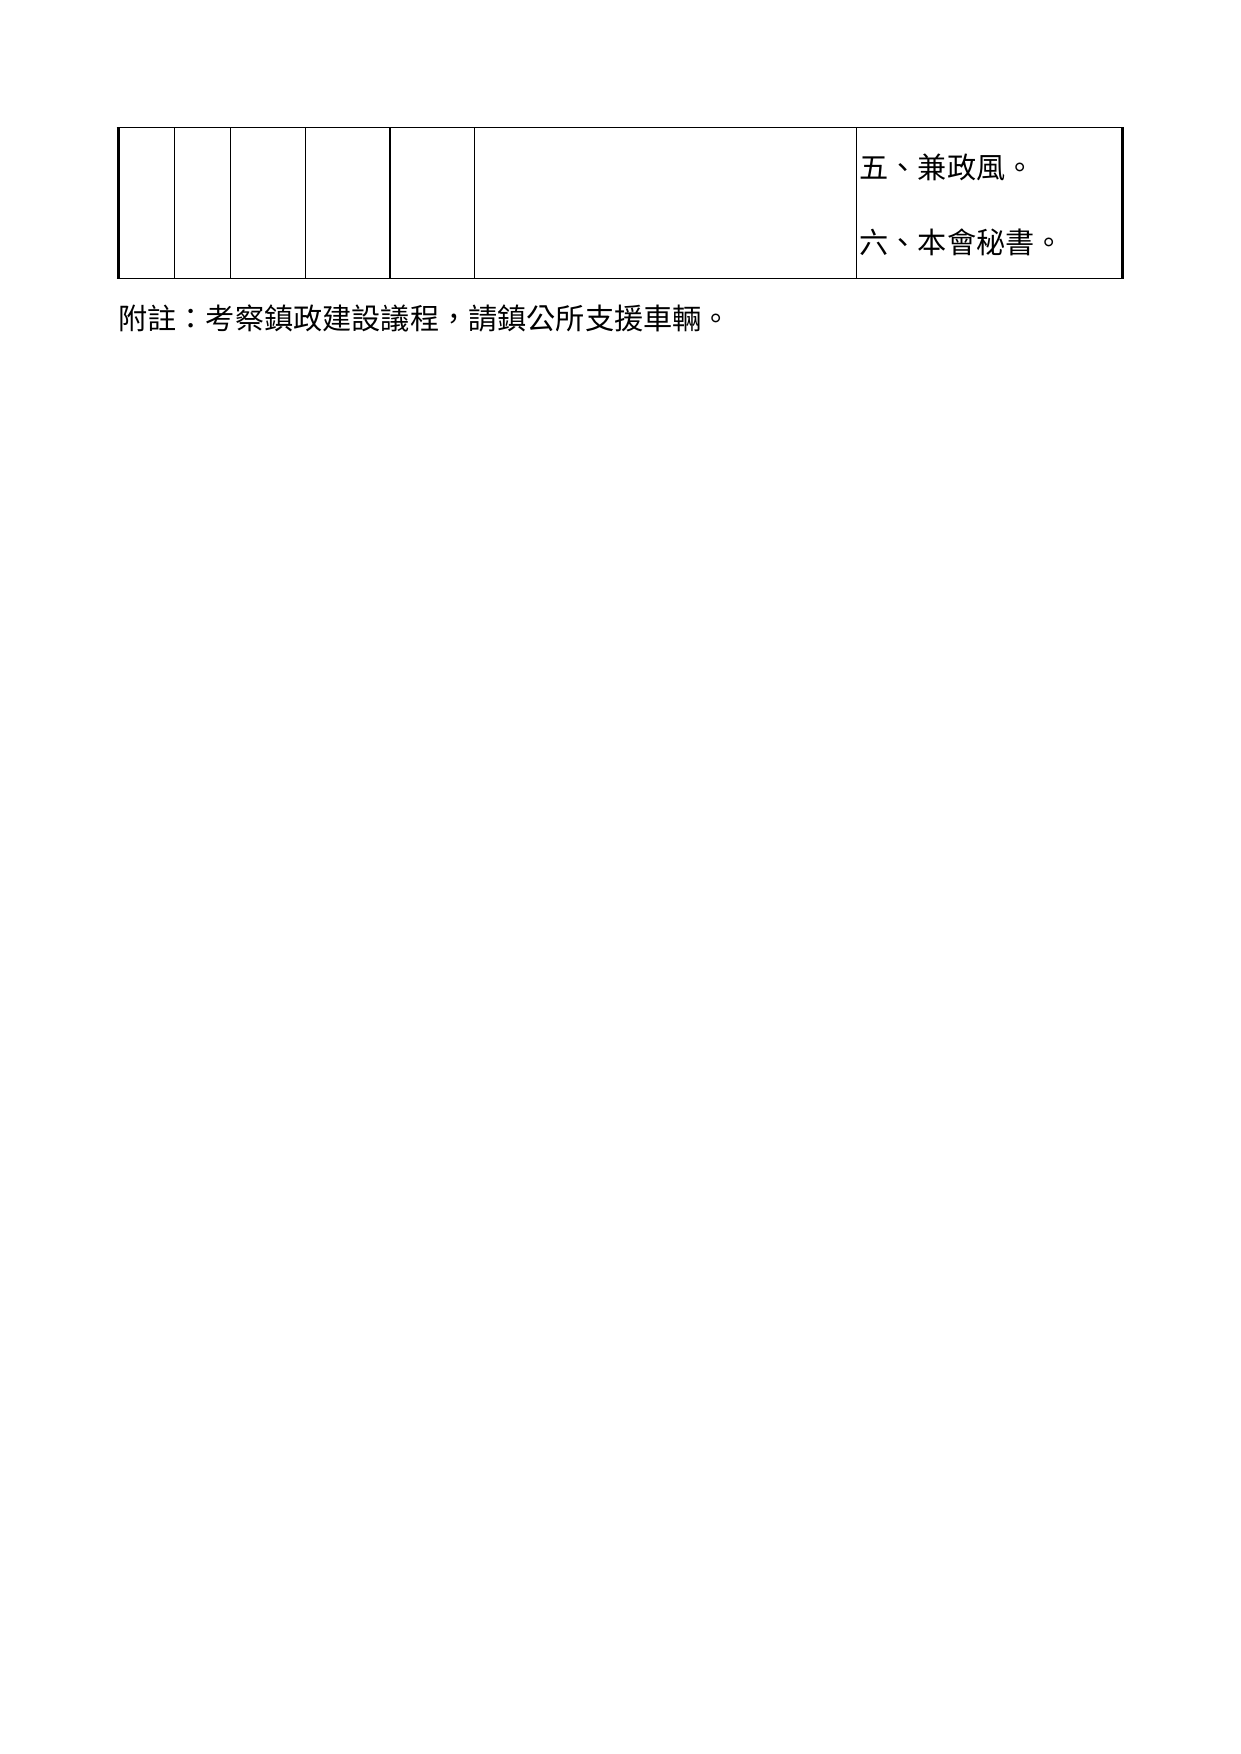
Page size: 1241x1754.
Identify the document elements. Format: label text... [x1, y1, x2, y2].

table_cell [475, 128, 856, 278]
table_cell [306, 128, 389, 278]
table_cell [120, 128, 174, 278]
table_cell [391, 128, 474, 278]
table_cell [175, 128, 230, 278]
table_cell 五、兼政風。 六、本會秘書。 [857, 128, 1121, 278]
text 附註：考察鎮政建設議程，請鎮公所支援車輛。 [118, 279, 1122, 354]
table_cell [231, 128, 305, 278]
